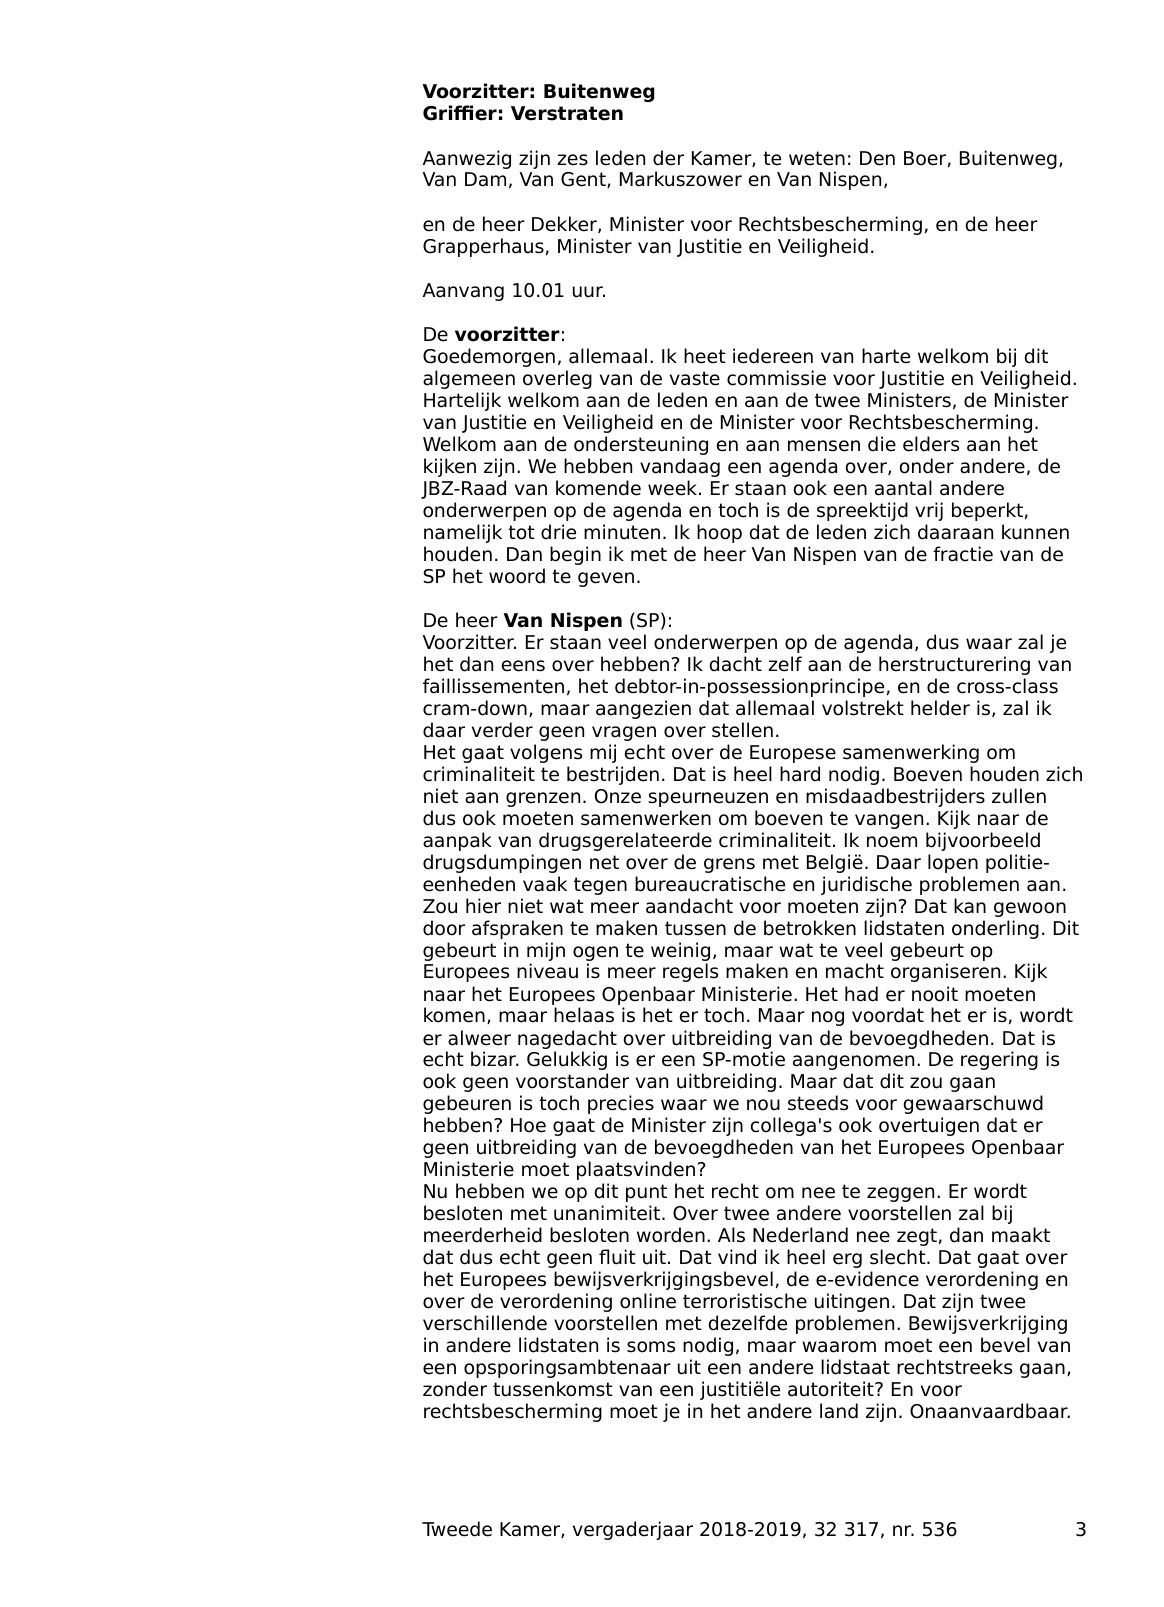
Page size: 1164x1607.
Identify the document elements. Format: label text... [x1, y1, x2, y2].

text Nu hebben we op dit punt het recht om nee te zeggen. Er wordt besloten met unanimiteit. Over twee andere voorstellen zal bij meerderheid besloten worden. Als Nederland nee zegt, dan maakt dat dus echt geen fluit uit. Dat vind ik heel erg slecht. Dat gaat over het Europees bewijsverkrijgingsbevel, de e-evidence verordening en over de verordening online terroristische uitingen. Dat zijn twee verschillende voorstellen met dezelfde problemen. Bewijsverkrijging in andere lidstaten is soms nodig, maar waarom moet een bevel van een opsporingsambtenaar uit een andere lidstaat rechtstreeks gaan, zonder tussenkomst van een justitiële autoriteit? En voor rechtsbescherming moet je in het andere land zijn. Onaanvaardbaar. [422, 1181, 1087, 1423]
text en de heer Dekker, Minister voor Rechtsbescherming, en de heer Grapperhaus, Minister van Justitie en Veiligheid. [422, 213, 1087, 257]
text Voorzitter. Er staan veel onderwerpen op de agenda, dus waar zal je het dan eens over hebben? Ik dacht zelf aan de herstructurering van faillissementen, het debtor-in-possessionprincipe, en de cross-class cram-down, maar aangezien dat allemaal volstrekt helder is, zal ik daar verder geen vragen over stellen. [422, 632, 1087, 742]
text Het gaat volgens mij echt over de Europese samenwerking om criminaliteit te bestrijden. Dat is heel hard nodig. Boeven houden zich niet aan grenzen. Onze speurneuzen en misdaadbestrijders zullen dus ook moeten samenwerken om boeven te vangen. Kijk naar de aanpak van drugsgerelateerde criminaliteit. Ik noem bijvoorbeeld drugsdumpingen net over de grens met België. Daar lopen politie-eenheden vaak tegen bureaucratische en juridische problemen aan. Zou hier niet wat meer aandacht voor moeten zijn? Dat kan gewoon door afspraken te maken tussen de betrokken lidstaten onderling. Dit gebeurt in mijn ogen te weinig, maar wat te veel gebeurt op Europees niveau is meer regels maken en macht organiseren. Kijk naar het Europees Openbaar Ministerie. Het had er nooit moeten komen, maar helaas is het er toch. Maar nog voordat het er is, wordt er alweer nagedacht over uitbreiding van de bevoegdheden. Dat is echt bizar. Gelukkig is er een SP-motie aangenomen. De regering is ook geen voorstander van uitbreiding. Maar dat dit zou gaan gebeuren is toch precies waar we nou steeds voor gewaarschuwd hebben? Hoe gaat de Minister zijn collega's ook overtuigen dat er geen uitbreiding van de bevoegdheden van het Europees Openbaar Ministerie moet plaatsvinden? [422, 742, 1087, 1181]
text Aanvang 10.01 uur. [422, 280, 1087, 302]
text De heer Van Nispen (SP): [422, 610, 1087, 632]
text Aanwezig zijn zes leden der Kamer, te weten: Den Boer, Buitenweg, Van Dam, Van Gent, Markuszower en Van Nispen, [422, 147, 1087, 191]
text Griffier: Verstraten [422, 103, 1087, 125]
text De voorzitter: [422, 324, 1087, 346]
text Goedemorgen, allemaal. Ik heet iedereen van harte welkom bij dit algemeen overleg van de vaste commissie voor Justitie en Veiligheid. Hartelijk welkom aan de leden en aan de twee Ministers, de Minister van Justitie en Veiligheid en de Minister voor Rechtsbescherming. Welkom aan de ondersteuning en aan mensen die elders aan het kijken zijn. We hebben vandaag een agenda over, onder andere, de JBZ-Raad van komende week. Er staan ook een aantal andere onderwerpen op de agenda en toch is de spreektijd vrij beperkt, namelijk tot drie minuten. Ik hoop dat de leden zich daaraan kunnen houden. Dan begin ik met de heer Van Nispen van de fractie van de SP het woord te geven. [422, 346, 1087, 588]
text Voorzitter: Buitenweg [422, 81, 1087, 103]
